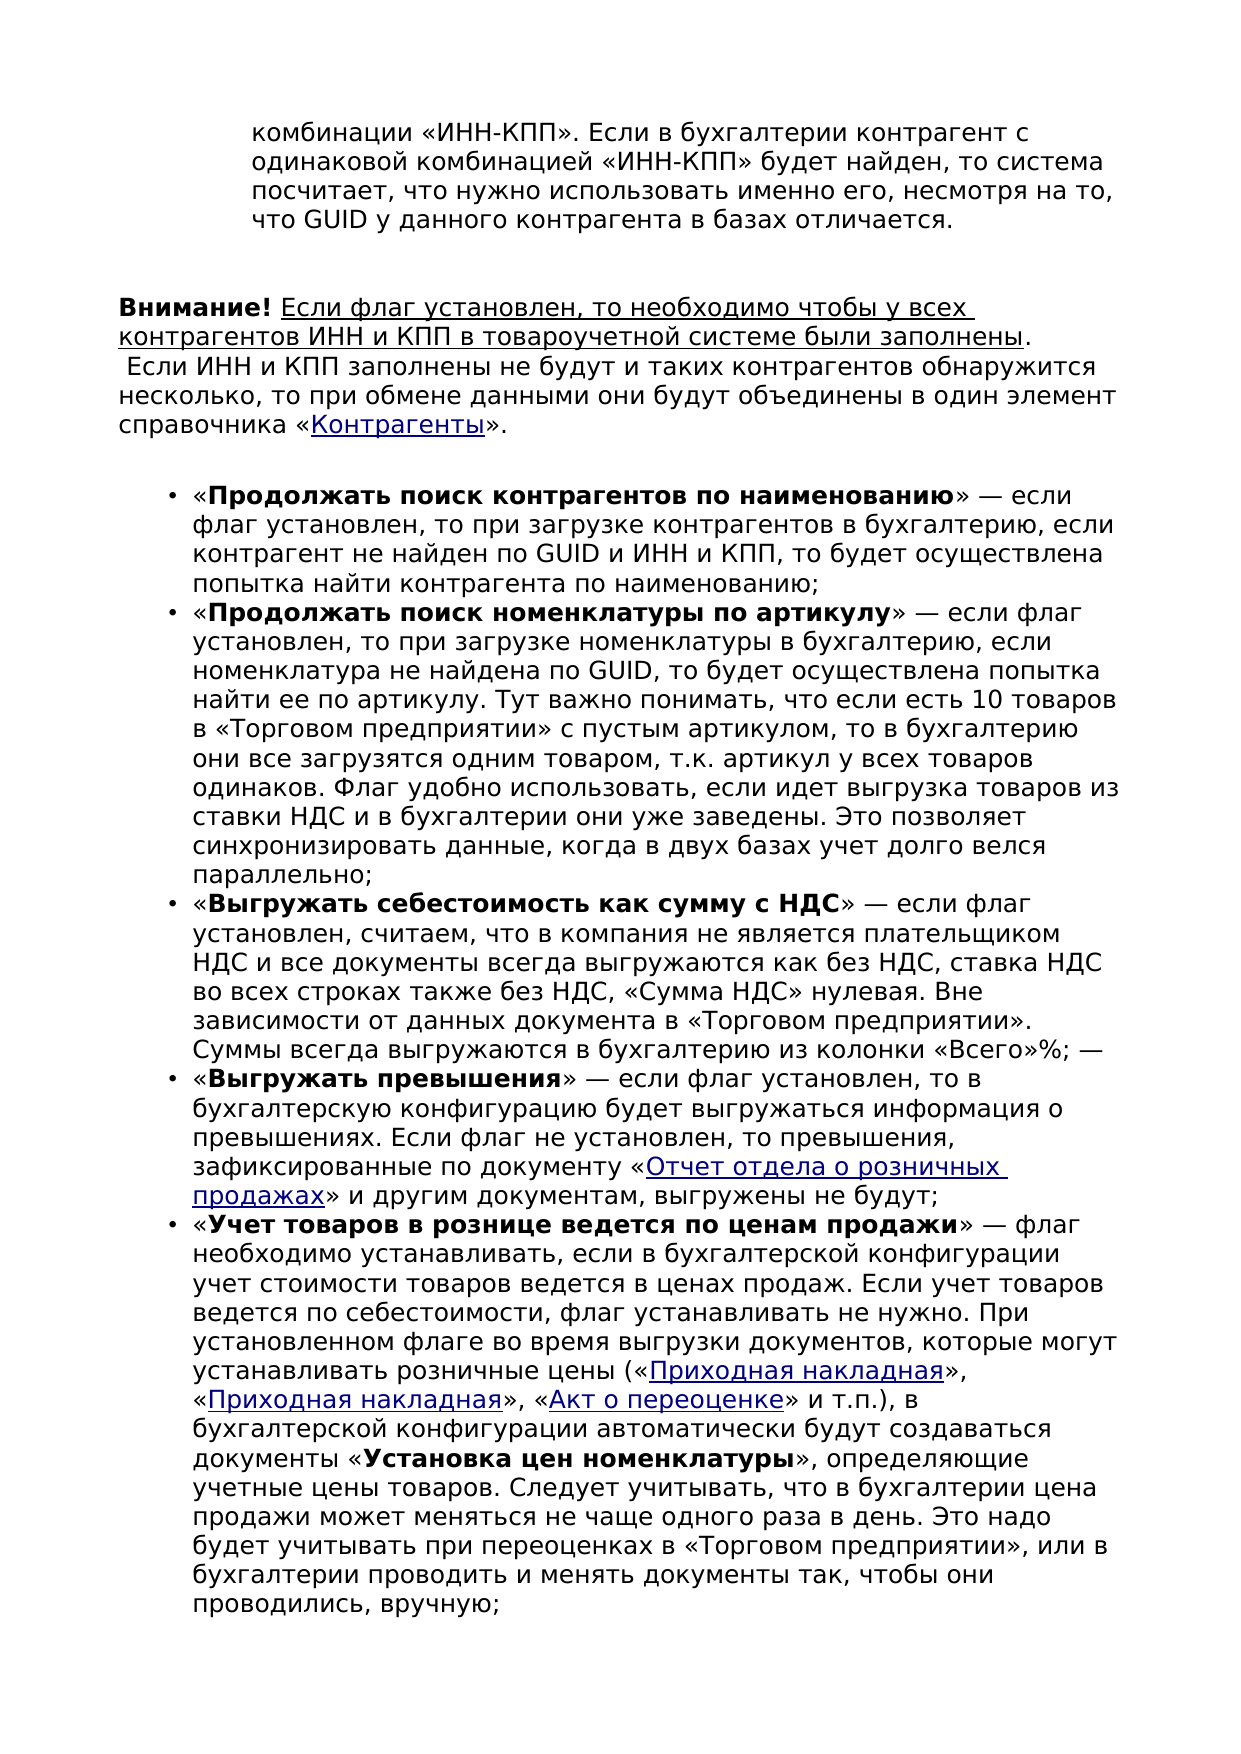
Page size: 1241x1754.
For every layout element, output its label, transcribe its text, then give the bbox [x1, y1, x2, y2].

list «Продолжать поиск номенклатуры по артикулу» — если флаг установлен, то при загрузке номенклатуры в бухгалтерию, если номенклатура не найдена по GUID, то будет осуществлена попытка найти ее по артикулу. Тут важно понимать, что если есть 10 товаров в «Торговом предприятии» с пустым артикулом, то в бухгалтерию они все загрузятся одним товаром, т.к. артикул у всех товаров одинаков. Флаг удобно использовать, если идет выгрузка товаров из ставки НДС и в бухгалтерии они уже заведены. Это позволяет синхронизировать данные, когда в двух базах учет долго велся параллельно; [177, 598, 1122, 889]
list «Выгружать себестоимость как сумму с НДС» — если флаг установлен, считаем, что в компания не является плательщиком НДС и все документы всегда выгружаются как без НДС, ставка НДС во всех строках также без НДС, «Сумма НДС» нулевая. Вне зависимости от данных документа в «Торговом предприятии». Суммы всегда выгружаются в бухгалтерию из колонки «Всего»%; — [177, 889, 1122, 1064]
list комбинации «ИНН-КПП». Если в бухгалтерии контрагент с одинаковой комбинацией «ИНН-КПП» будет найден, то система посчитает, что нужно использовать именно его, несмотря на то, что GUID у данного контрагента в базах отличается. [236, 118, 1122, 264]
list «Выгружать превышения» — если флаг установлен, то в бухгалтерскую конфигурацию будет выгружаться информация о превышениях. Если флаг не установлен, то превышения, зафиксированные по документу «Отчет отдела о розничных продажах» и другим документам, выгружены не будут; [177, 1064, 1122, 1210]
text Внимание! Если флаг установлен, то необходимо чтобы у всех контрагентов ИНН и КПП в товароучетной системе были заполнены. Если ИНН и КПП заполнены не будут и таких контрагентов обнаружится несколько, то при обмене данными они будут объединены в один элемент справочника «Контрагенты». [118, 293, 1122, 439]
list «Учет товаров в рознице ведется по ценам продажи» — флаг необходимо устанавливать, если в бухгалтерской конфигурации учет стоимости товаров ведется в ценах продаж. Если учет товаров ведется по себестоимости, флаг устанавливать не нужно. При установленном флаге во время выгрузки документов, которые могут устанавливать розничные цены («Приходная накладная», «Приходная накладная», «Акт о переоценке» и т.п.), в бухгалтерской конфигурации автоматически будут создаваться документы «Установка цен номенклатуры», определяющие учетные цены товаров. Следует учитывать, что в бухгалтерии цена продажи может меняться не чаще одного раза в день. Это надо будет учитывать при переоценках в «Торговом предприятии», или в бухгалтерии проводить и менять документы так, чтобы они проводились, вручную; [177, 1210, 1122, 1619]
list «Продолжать поиск контрагентов по наименованию» — если флаг установлен, то при загрузке контрагентов в бухгалтерию, если контрагент не найден по GUID и ИНН и КПП, то будет осуществлена попытка найти контрагента по наименованию; [177, 481, 1122, 598]
